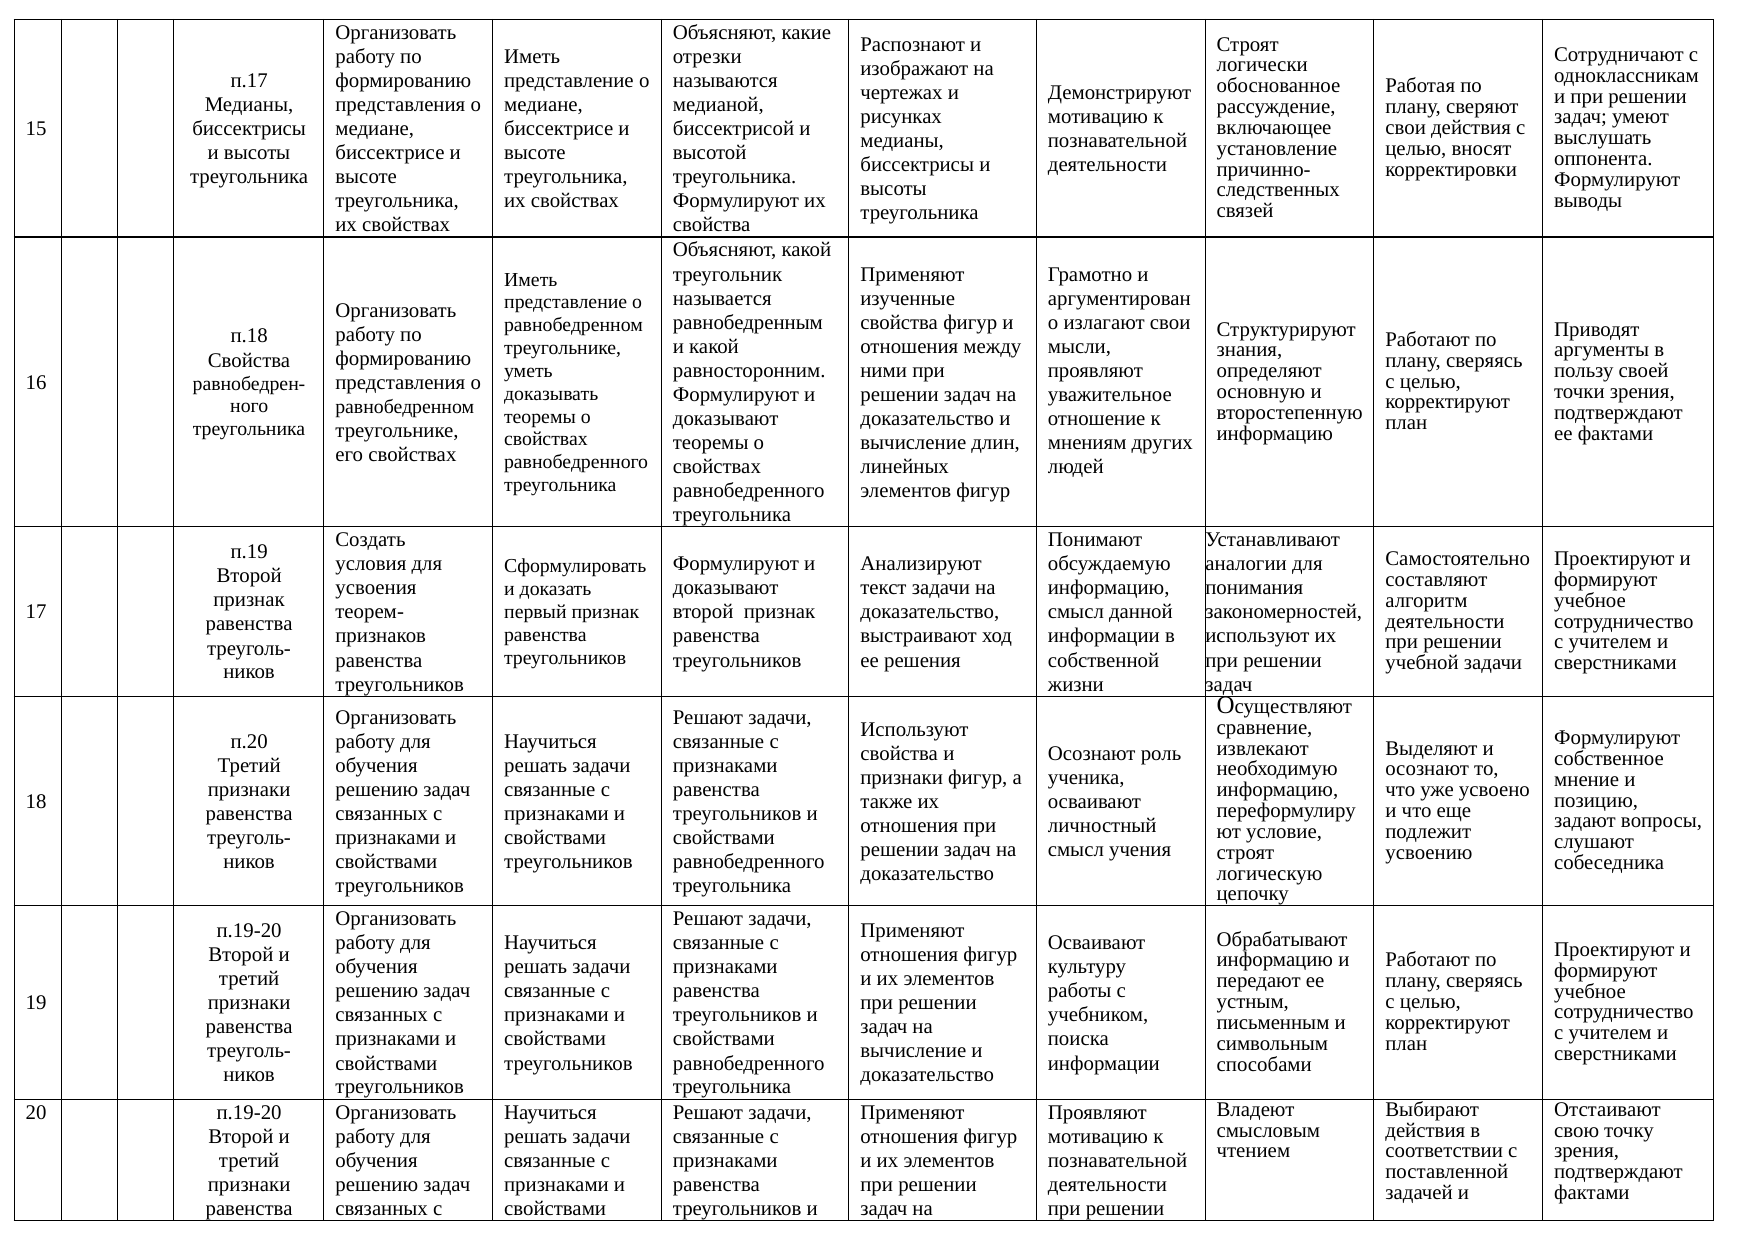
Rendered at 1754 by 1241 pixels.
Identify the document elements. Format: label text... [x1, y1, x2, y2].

table_cell [62, 238, 117, 526]
table_cell Работают по плану, сверяясь с целью, корректируют план [1374, 238, 1542, 526]
table_cell Научиться решать задачи связанные с признаками и свойствами [493, 1100, 661, 1220]
table_cell Анализируют текст задачи на доказательство, выстраивают ход ее решения [849, 527, 1036, 696]
table_cell Осваивают культуру работы с учебником, поиска информации [1037, 906, 1205, 1098]
table_cell п.19 Второй признак равенства треуголь-ников [174, 527, 323, 696]
table_cell Сформулировать и доказать первый признак равенства треугольников [493, 527, 661, 696]
table_cell Выделяют и осознают то, что уже усвоено и что еще подлежит усвоению [1374, 697, 1542, 905]
table_cell п.20 Третий признаки равенства треуголь-ников [174, 697, 323, 905]
table_cell [118, 527, 173, 696]
table_cell Осознают роль ученика, осваивают личностный смысл учения [1037, 697, 1205, 905]
table_cell Проектируют и формируют учебное сотрудничество с учителем и сверстниками [1543, 527, 1713, 696]
table_cell Устанавливают аналогии для понимания закономерностей, используют их при решении задач [1206, 527, 1373, 696]
table_cell Понимают обсуждаемую информацию, смысл данной информации в собственной жизни [1037, 527, 1205, 696]
table_cell [62, 697, 117, 905]
table_cell [118, 697, 173, 905]
table_cell Организовать работу по формированию представления о равнобедренном треугольнике, его свойствах [324, 238, 492, 526]
table_cell п.18 Свойства равнобедрен-ного треугольника [174, 238, 323, 526]
table_cell Работают по плану, сверяясь с целью, корректируют план [1374, 906, 1542, 1098]
table_cell Проектируют и формируют учебное сотрудничество с учителем и сверстниками [1543, 906, 1713, 1098]
table_cell Формулируют собственное мнение и позицию, задают вопросы, слушают собеседника [1543, 697, 1713, 905]
table_cell Иметь представление о медиане, биссектрисе и высоте треугольника, их свойствах [493, 20, 661, 236]
table_cell п.19-20 Второй и третий признаки равенства [174, 1100, 323, 1220]
table_cell п.17 Медианы, биссектрисы и высоты треугольника [174, 20, 323, 236]
table_cell Иметь представление о равнобедренном треугольнике, уметь доказывать теоремы о свойствах равнобедренного треугольника [493, 238, 661, 526]
table_cell Научиться решать задачи связанные с признаками и свойствами треугольников [493, 906, 661, 1098]
table_cell [62, 527, 117, 696]
table_cell Работая по плану, сверяют свои действия с целью, вносят корректировки [1374, 20, 1542, 236]
table_cell Применяют отношения фигур и их элементов при решении задач на вычисление и доказательство [849, 906, 1036, 1098]
table_cell Обрабатывают информацию и передают ее устным, письменным и символьным способами [1206, 906, 1373, 1098]
table_cell Демонстрируют мотивацию к познавательной деятельности [1037, 20, 1205, 236]
table_cell Организовать работу для обучения решению задач связанных с признаками и свойствами треугольников [324, 906, 492, 1098]
table_cell Распознают и изображают на чертежах и рисунках медианы, биссектрисы и высоты треугольника [849, 20, 1036, 236]
table_cell 19 [15, 906, 61, 1098]
table_cell Используют свойства и признаки фигур, а также их отношения при решении задач на доказательство [849, 697, 1036, 905]
table_cell п.19-20 Второй и третий признаки равенства треуголь-ников [174, 906, 323, 1098]
table_cell Создать условия для усвоения теорем-признаков равенства треугольников [324, 527, 492, 696]
table_cell [118, 906, 173, 1098]
table_cell 15 [15, 20, 61, 236]
table_cell Организовать работу для обучения решению задач связанных с признаками и свойствами треугольников [324, 697, 492, 905]
table_cell Организовать работу по формированию представления о медиане, биссектрисе и высоте треугольника, их свойствах [324, 20, 492, 236]
table_cell Научиться решать задачи связанные с признаками и свойствами треугольников [493, 697, 661, 905]
table_cell [62, 20, 117, 236]
table_cell [118, 1100, 173, 1220]
table_cell 16 [15, 238, 61, 526]
table_cell Строят логически обоснованное рассуждение, включающее установление причинно-следственных связей [1206, 20, 1373, 236]
table_cell Объясняют, какой треугольник называется равнобедренным и какой равносторонним. Формулируют и доказывают теоремы о свойствах равнобедренного треугольника [662, 238, 848, 526]
table_cell Приводят аргументы в пользу своей точки зрения, подтверждают ее фактами [1543, 238, 1713, 526]
table_cell Грамотно и аргументировано излагают свои мысли, проявляют уважительное отношение к мнениям других людей [1037, 238, 1205, 526]
table_cell [118, 20, 173, 236]
table_cell Выбирают действия в соответствии с поставленной задачей и [1374, 1100, 1542, 1220]
table_cell [118, 238, 173, 526]
table_cell 20 [15, 1100, 61, 1220]
table_cell 17 [15, 527, 61, 696]
table_cell Структурируют знания, определяют основную и второстепенную информацию [1206, 238, 1373, 526]
table_cell [62, 1100, 117, 1220]
table_cell Владеют смысловым чтением [1206, 1100, 1373, 1220]
table_cell Проявляют мотивацию к познавательной деятельности при решении [1037, 1100, 1205, 1220]
table_cell Применяют отношения фигур и их элементов при решении задач на [849, 1100, 1036, 1220]
table_cell Сотрудничают с одноклассниками при решении задач; умеют выслушать оппонента. Формулируют выводы [1543, 20, 1713, 236]
table_cell Самостоятельно составляют алгоритм деятельности при решении учебной задачи [1374, 527, 1542, 696]
table_cell Осуществляют сравнение, извлекают необходимую информацию, переформулируют условие, строят логическую цепочку [1206, 697, 1373, 905]
table_cell 18 [15, 697, 61, 905]
table_cell Решают задачи, связанные с признаками равенства треугольников и [662, 1100, 848, 1220]
table_cell Решают задачи, связанные с признаками равенства треугольников и свойствами равнобедренного треугольника [662, 697, 848, 905]
table_cell [62, 906, 117, 1098]
table_cell Организовать работу для обучения решению задач связанных с [324, 1100, 492, 1220]
table_cell Объясняют, какие отрезки называются медианой, биссектрисой и высотой треугольника. Формулируют их свойства [662, 20, 848, 236]
table_cell Решают задачи, связанные с признаками равенства треугольников и свойствами равнобедренного треугольника [662, 906, 848, 1098]
table_cell Формулируют и доказывают второй признак равенства треугольников [662, 527, 848, 696]
table_cell Применяют изученные свойства фигур и отношения между ними при решении задач на доказательство и вычисление длин, линейных элементов фигур [849, 238, 1036, 526]
table_cell Отстаивают свою точку зрения, подтверждают фактами [1543, 1100, 1713, 1220]
